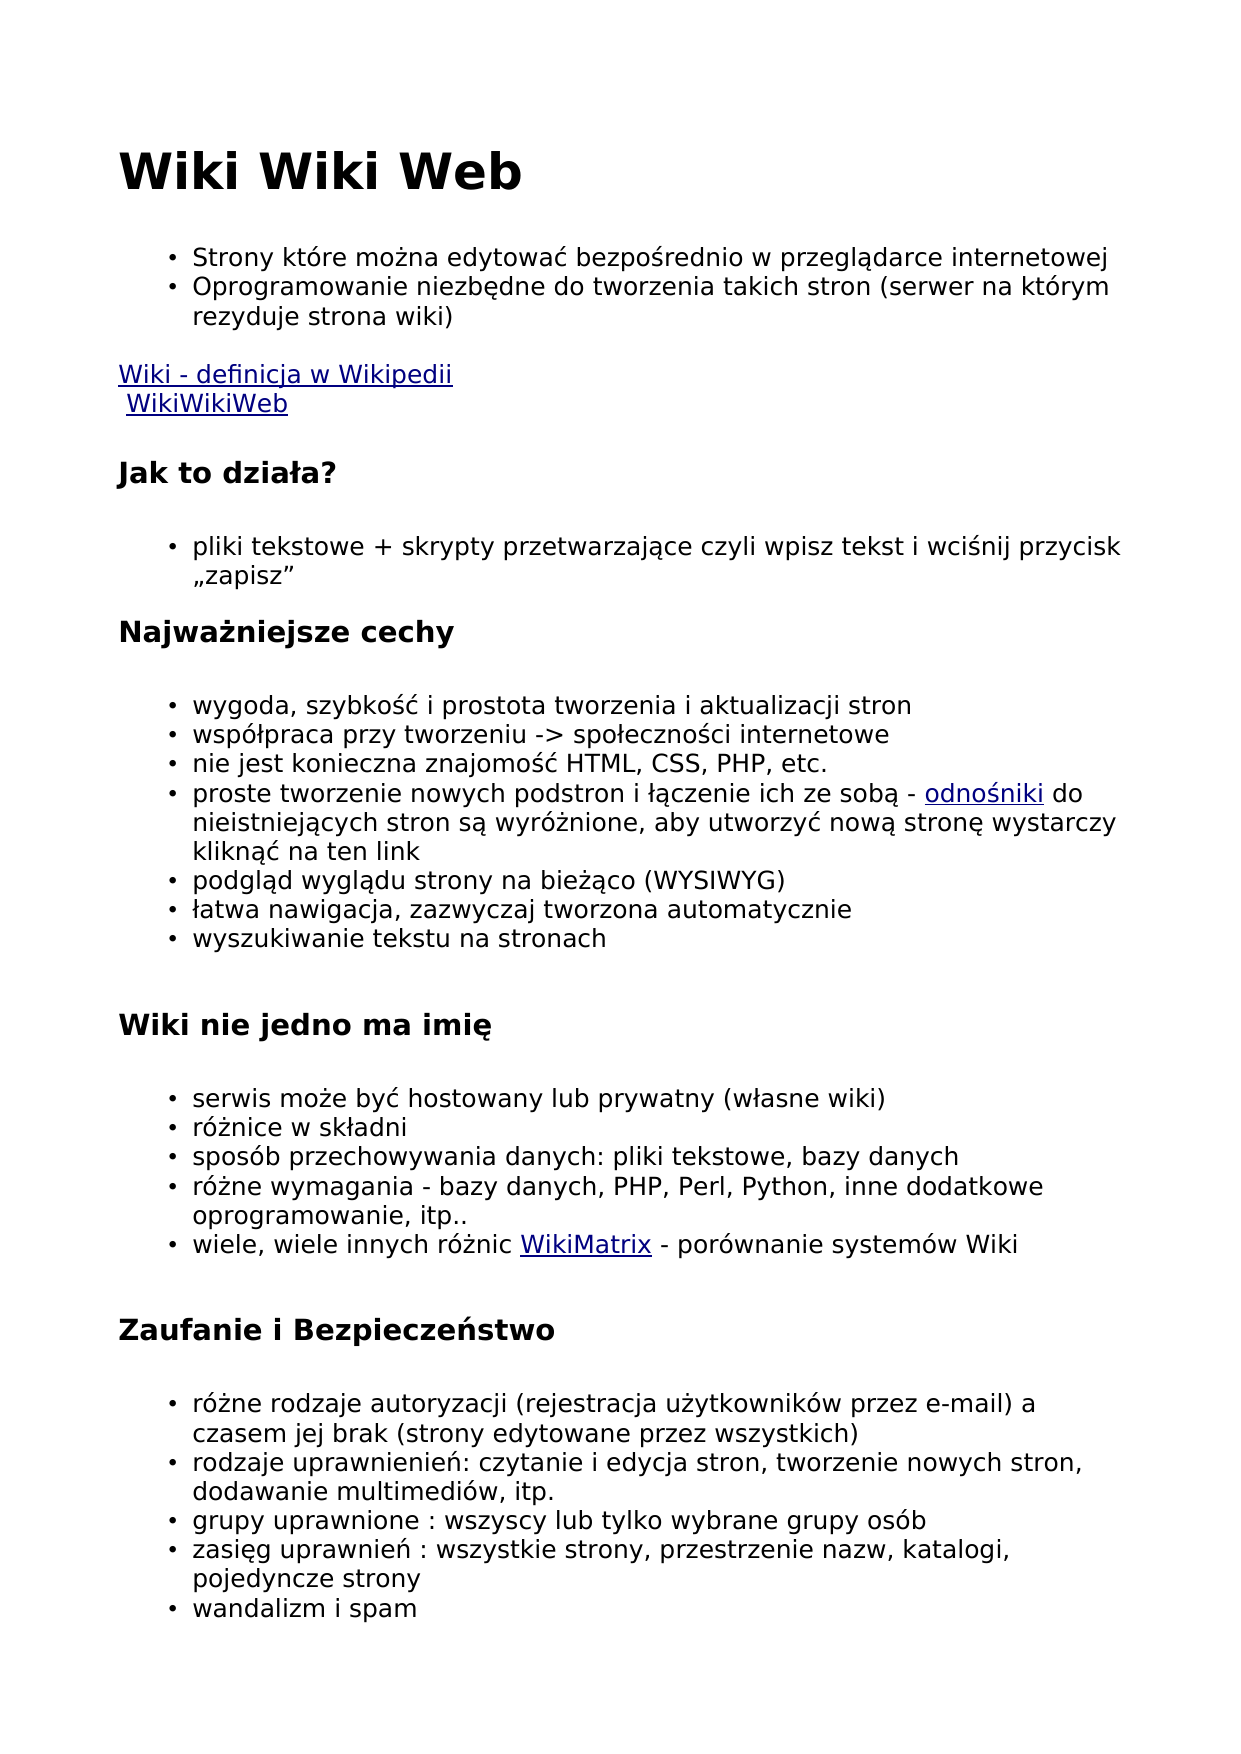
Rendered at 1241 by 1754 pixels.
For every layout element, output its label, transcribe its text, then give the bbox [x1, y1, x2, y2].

list grupy uprawnione : wszyscy lub tylko wybrane grupy osób [177, 1506, 1122, 1536]
list Oprogramowanie niezbędne do tworzenia takich stron (serwer na którym rezyduje strona wiki) [177, 272, 1122, 331]
subtitle Zaufanie i Bezpieczeństwo [118, 1314, 1122, 1348]
list wygoda, szybkość i prostota tworzenia i aktualizacji stron [177, 691, 1122, 721]
list różne wymagania - bazy danych, PHP, Perl, Python, inne dodatkowe oprogramowanie, itp.. [177, 1172, 1122, 1230]
list wandalizm i spam [177, 1594, 1122, 1623]
list sposób przechowywania danych: pliki tekstowe, bazy danych [177, 1143, 1122, 1172]
list Strony które można edytować bezpośrednio w przeglądarce internetowej [177, 243, 1122, 272]
list wyszukiwanie tekstu na stronach [177, 925, 1122, 954]
subtitle Najważniejsze cechy [118, 615, 1122, 649]
list różnice w składni [177, 1113, 1122, 1143]
list zasięg uprawnień : wszystkie strony, przestrzenie nazw, katalogi, pojedyncze strony [177, 1536, 1122, 1594]
list proste tworzenie nowych podstron i łączenie ich ze sobą - odnośniki do nieistniejących stron są wyróżnione, aby utworzyć nową stronę wystarczy kliknąć na ten link [177, 779, 1122, 866]
list współpraca przy tworzeniu -> społeczności internetowe [177, 721, 1122, 750]
subtitle Jak to działa? [118, 456, 1122, 490]
subtitle Wiki Wiki Web [118, 143, 1122, 201]
list serwis może być hostowany lub prywatny (własne wiki) [177, 1084, 1122, 1113]
list wiele, wiele innych różnic WikiMatrix - porównanie systemów Wiki [177, 1230, 1122, 1259]
list pliki tekstowe + skrypty przetwarzające czyli wpisz tekst i wciśnij przycisk „zapisz” [177, 532, 1122, 590]
list łatwa nawigacja, zazwyczaj tworzona automatycznie [177, 896, 1122, 925]
list różne rodzaje autoryzacji (rejestracja użytkowników przez e-mail) a czasem jej brak (strony edytowane przez wszystkich) [177, 1390, 1122, 1448]
list rodzaje uprawnienień: czytanie i edycja stron, tworzenie nowych stron, dodawanie multimediów, itp. [177, 1448, 1122, 1506]
list podgląd wyglądu strony na bieżąco (WYSIWYG) [177, 866, 1122, 896]
subtitle Wiki nie jedno ma imię [118, 1008, 1122, 1042]
list nie jest konieczna znajomość HTML, CSS, PHP, etc. [177, 750, 1122, 779]
text Wiki - definicja w Wikipedii WikiWikiWeb [118, 360, 1122, 419]
